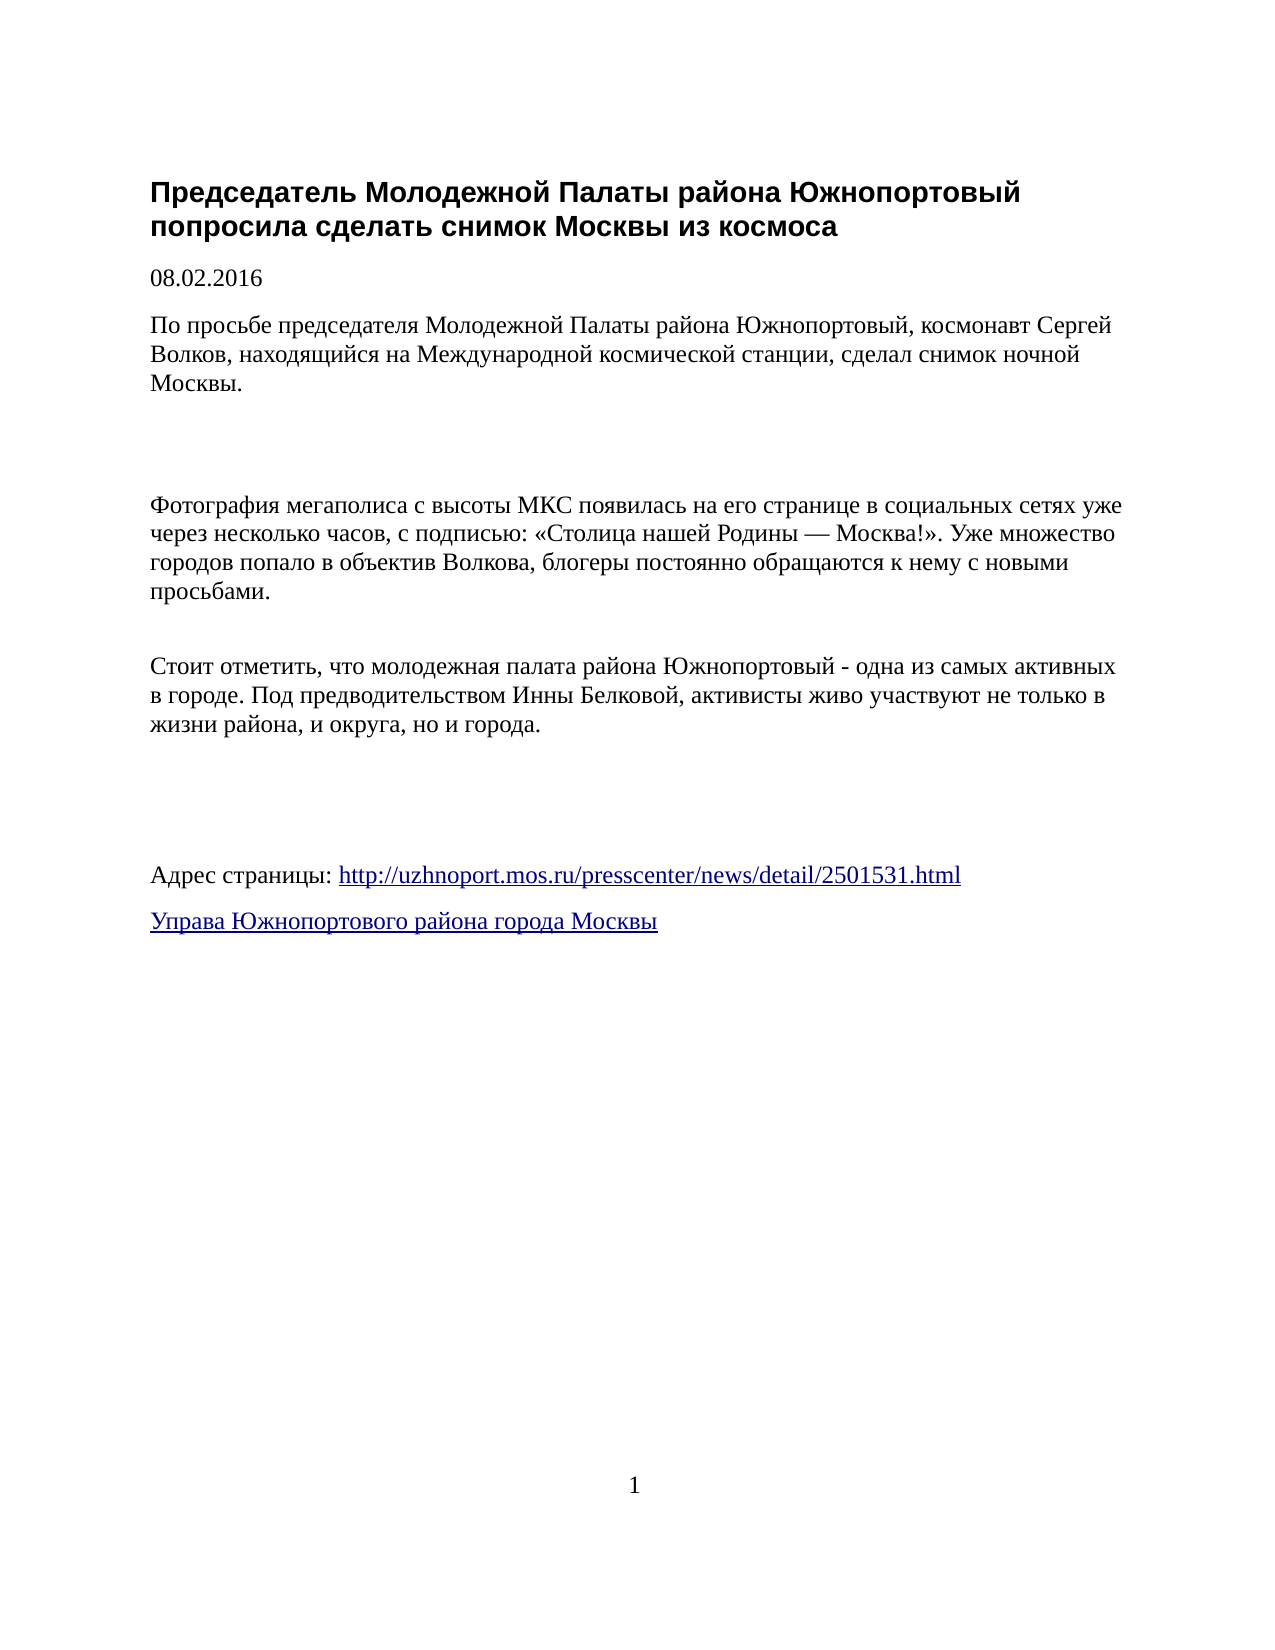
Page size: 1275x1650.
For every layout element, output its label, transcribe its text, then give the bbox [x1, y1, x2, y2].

text Стоит отметить, что молодежная палата района Южнопортовый - одна из самых активных в городе. Под предводительством Инны Белковой, активисты живо участвуют не только в жизни района, и округа, но и города. [150, 623, 1125, 766]
text Управа Южнопортового района города Москвы [150, 906, 1125, 935]
text По просьбе председателя Молодежной Палаты района Южнопортовый, космонавт Сергей Волков, находящийся на Международной космической станции, сделал снимок ночной Москвы. [150, 310, 1125, 396]
text Адрес страницы: http://uzhnoport.mos.ru/presscenter/news/detail/2501531.html [150, 860, 1125, 888]
text Фотография мегаполиса с высоты МКС появилась на его странице в социальных сетях уже через несколько часов, с подписью: «Столица нашей Родины — Москва!». Уже множество городов попало в объектив Волкова, блогеры постоянно обращаются к нему с новыми просьбами. [150, 490, 1125, 605]
subtitle Председатель Молодежной Палаты района Южнопортовый попросила сделать снимок Москвы из космоса [150, 175, 1125, 242]
text 08.02.2016 [150, 263, 1125, 292]
